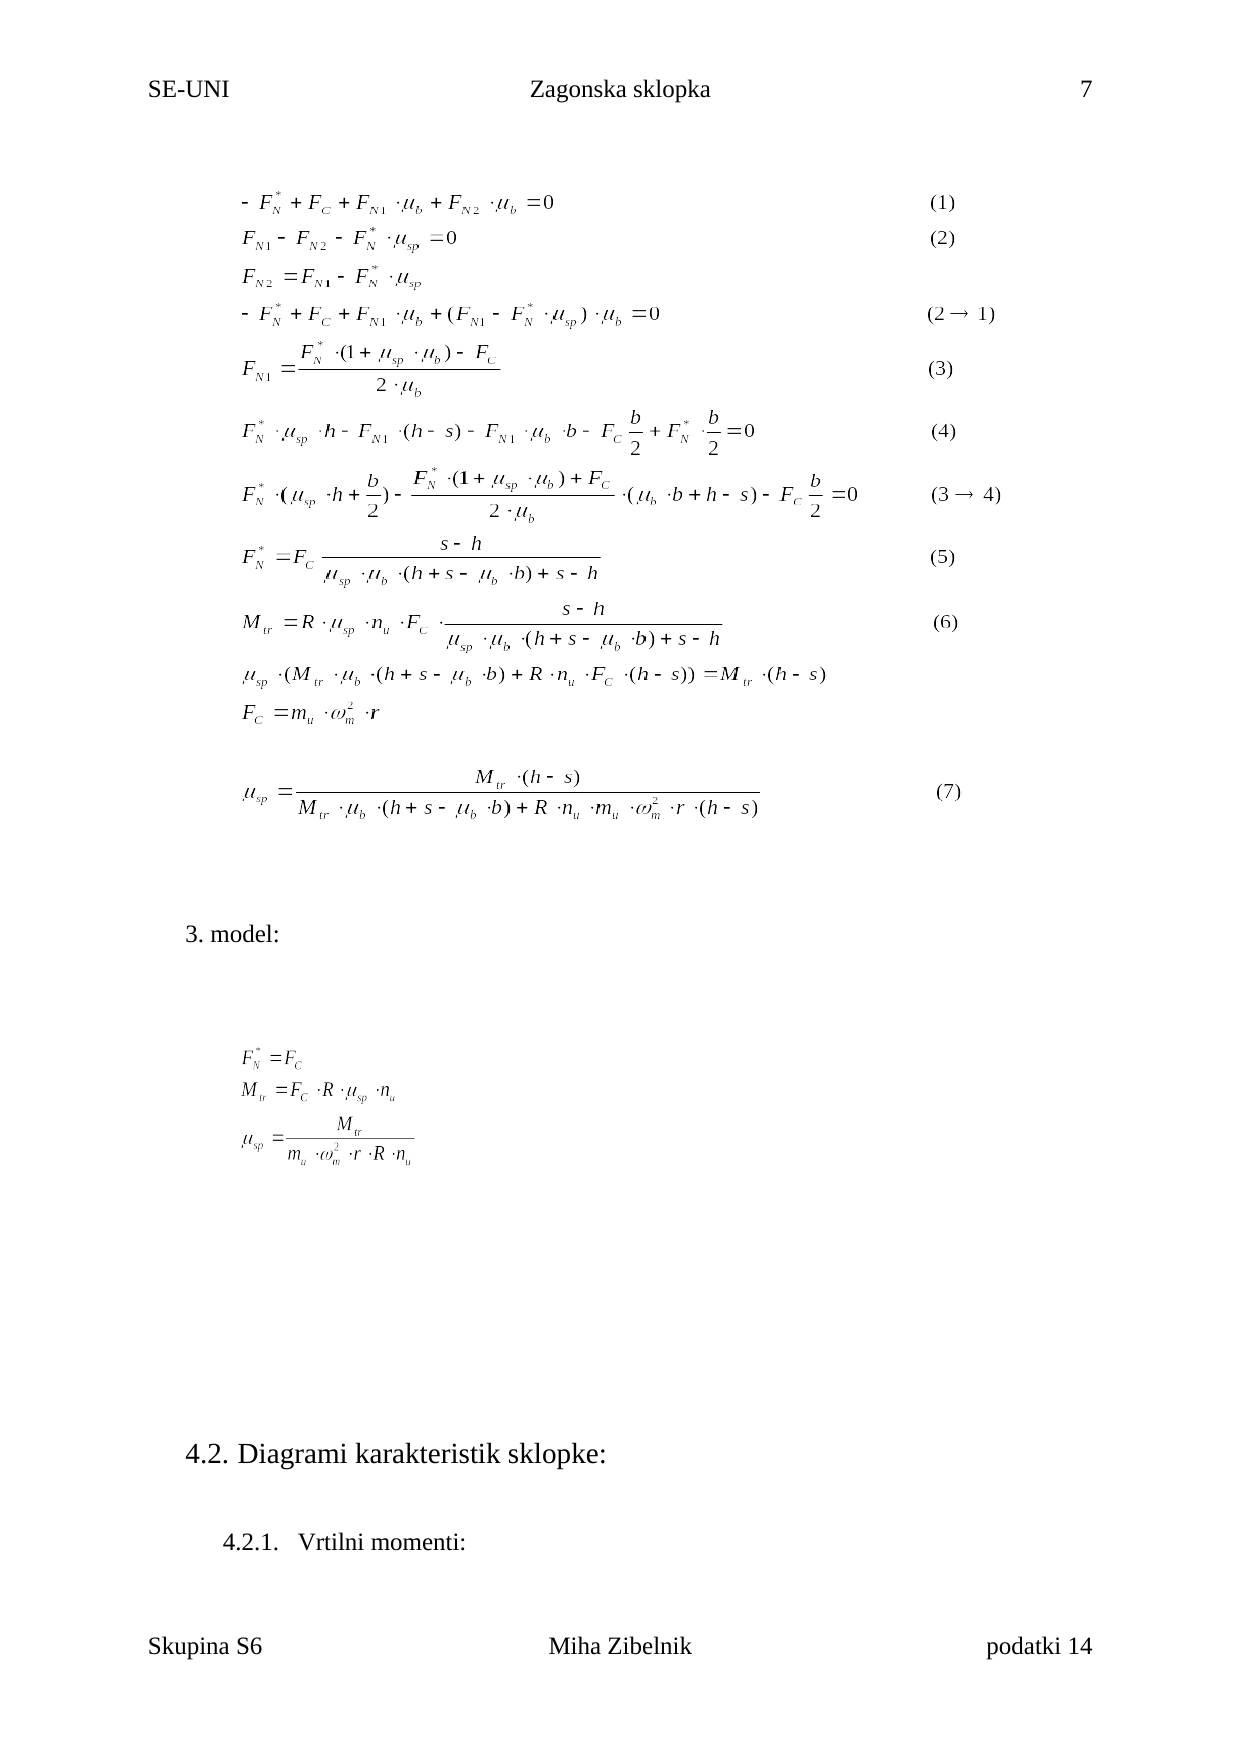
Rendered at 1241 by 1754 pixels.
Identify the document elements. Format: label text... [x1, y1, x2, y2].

subtitle Vrtilni momenti: [223, 1527, 1092, 1556]
subtitle Diagrami karakteristik sklopke: [185, 1436, 1092, 1470]
text 3. model: [185, 919, 1092, 948]
